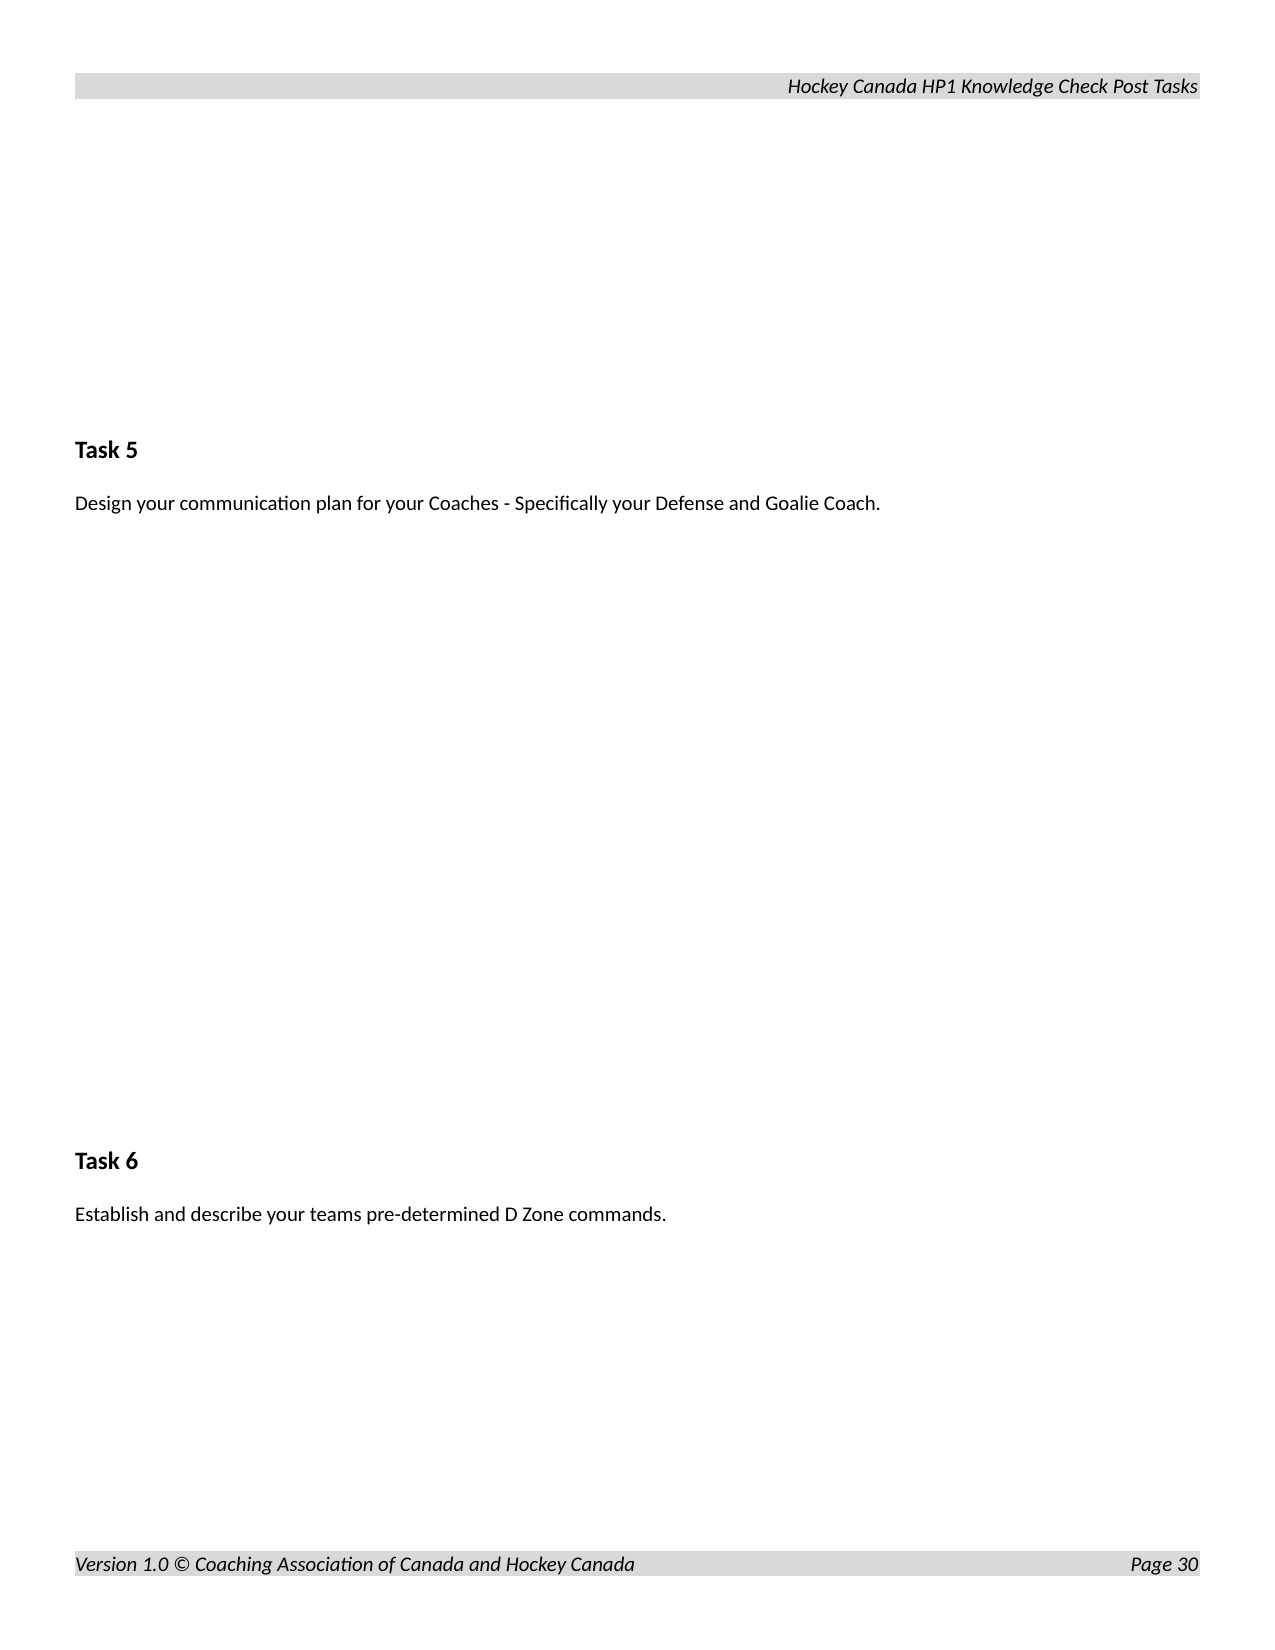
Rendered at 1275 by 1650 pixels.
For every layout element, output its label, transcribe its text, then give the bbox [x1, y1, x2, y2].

text Design your communication plan for your Coaches - Specifically your Defense and Goalie Coach. [75, 490, 1200, 515]
text Task 5 [75, 434, 1200, 464]
text Establish and describe your teams pre-determined D Zone commands. [75, 1201, 1200, 1226]
text Task 6 [75, 1145, 1200, 1176]
